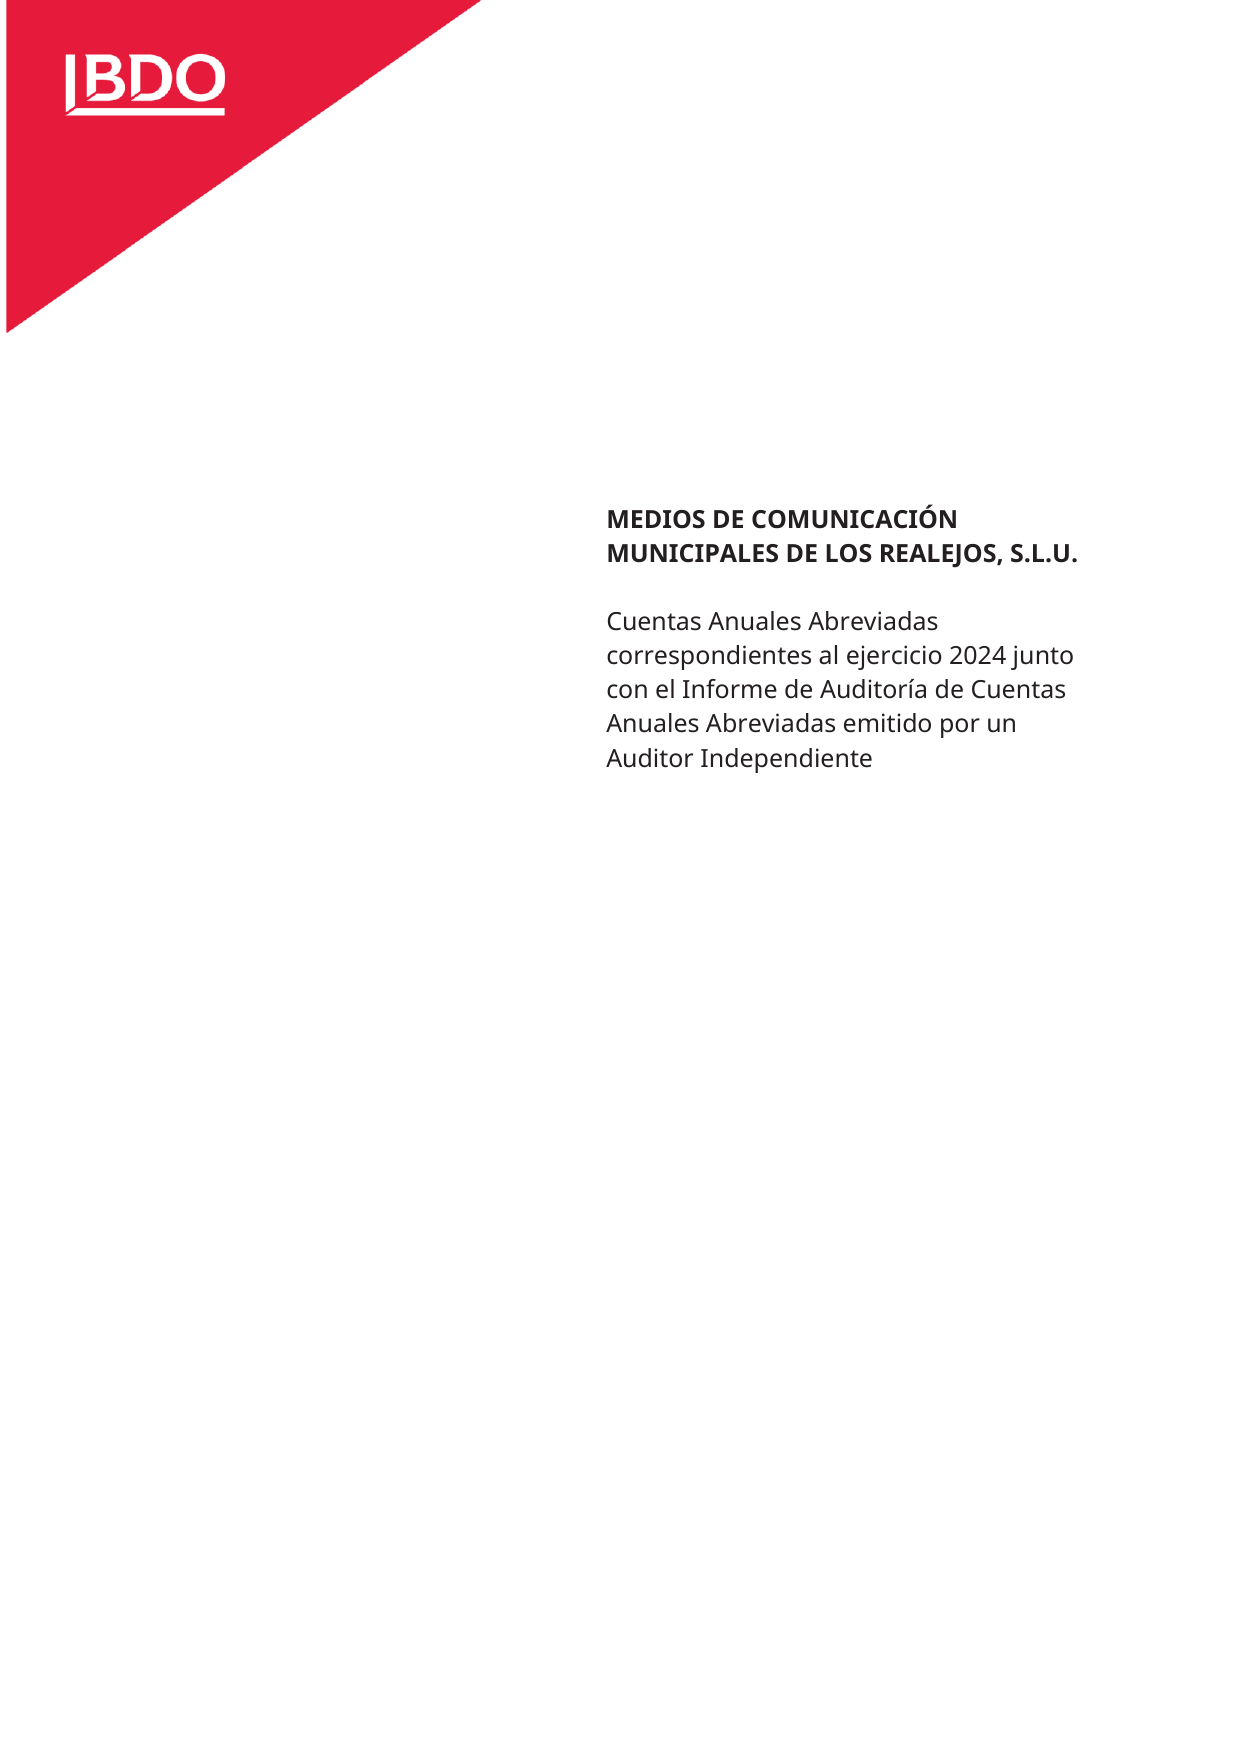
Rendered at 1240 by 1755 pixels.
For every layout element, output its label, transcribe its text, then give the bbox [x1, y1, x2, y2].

text Cuentas Anuales Abreviadas correspondientes al ejercicio 2024 junto con el Informe de Auditoría de Cuentas Anuales Abreviadas emitido por un Auditor Independiente [606, 604, 1097, 774]
text MEDIOS DE COMUNICACIÓN MUNICIPALES DE LOS REALEJOS, S.L.U. [606, 502, 1080, 570]
